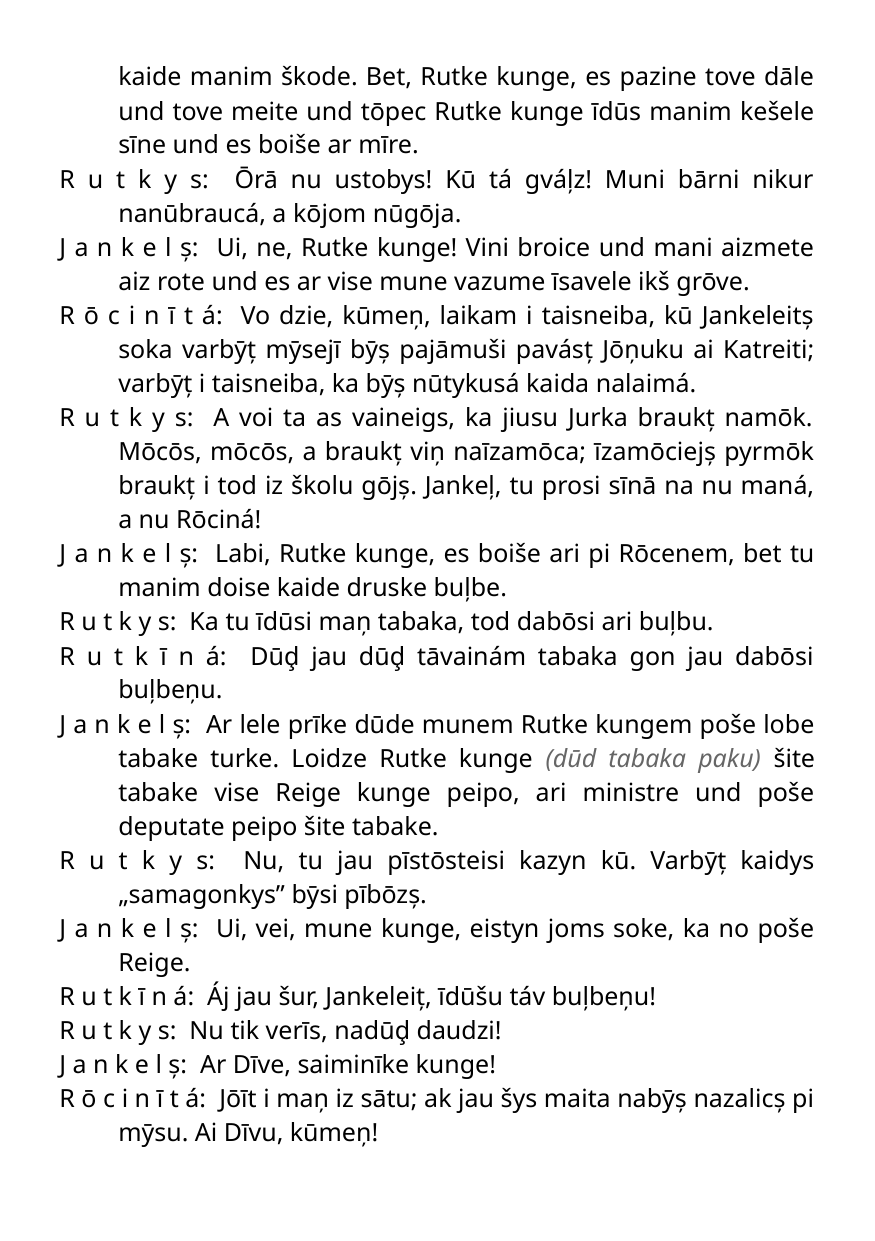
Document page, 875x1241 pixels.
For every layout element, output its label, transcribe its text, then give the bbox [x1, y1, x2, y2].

text R u t k y s: Ka tu īdūsi maņ tabaka, tod dabōsi ari buļbu. [59, 604, 815, 638]
text R ō c i n ī t á: Jōīt i maņ iz sātu; ak jau šys maita nabȳș nazalicș pi mȳsu. Ai Dīvu, kūmeņ! [59, 1081, 815, 1149]
text R u t k y s: Ōrā nu ustobys! Kū tá gváļz! Muni bārni nikur nanūbraucá, a kōjom nūgōja. [59, 161, 815, 229]
text J a n k e l ș: Ar lele prīke dūde munem Rutke kungem poše lobe tabake turke. Loidze Rutke kunge (dūd tabaka paku) šite tabake vise Reige kunge peipo, ari ministre und poše deputate peipo šite tabake. [59, 706, 815, 842]
text R u t k y s: Nu, tu jau pīstōsteisi kazyn kū. Varbȳț kaidys „samagonkys” bȳsi pībōzș. [59, 842, 815, 911]
text J a n k e l ș: Labi, Rutke kunge, es boiše ari pi Rōcenem, bet tu manim doise kaide druske buļbe. [59, 536, 815, 604]
text R ō c i n ī t á: Vo dzie, kūmeņ, laikam i taisneiba, kū Jankeleitș soka varbȳț mȳsejī bȳș pajāmuši pavásț Jōņuku ai Katreiti; varbȳț i taisneiba, ka bȳș nūtykusá kaida nalaimá. [59, 297, 815, 400]
text J a n k e l ș: Ui, ne, Rutke kunge! Vini broice und mani aizmete aiz rote und es ar vise mune vazume īsavele ikš grōve. [59, 229, 815, 297]
text R u t k ī n á: Dūḑ jau dūḑ tāvainám tabaka gon jau dabōsi buļbeņu. [59, 638, 815, 706]
text R u t k y s: Nu tik verīs, nadūḑ daudzi! [59, 1013, 815, 1047]
text kaide manim škode. Bet, Rutke kunge, es pazine tove dāle und tove meite und tōpec Rutke kunge īdūs manim kešele sīne und es boiše ar mīre. [59, 59, 815, 161]
text R u t k y s: A voi ta as vaineigs, ka jiusu Jurka braukț namōk. Mōcōs, mōcōs, a braukț viņ naīzamōca; īzamōciejș pyrmōk braukț i tod iz školu gōjș. Jankeļ, tu prosi sīnā na nu maná, a nu Rōciná! [59, 400, 815, 536]
text J a n k e l ș: Ui, vei, mune kunge, eistyn joms soke, ka no poše Reige. [59, 911, 815, 979]
text R u t k ī n á: Áj jau šur, Jankeleiț, īdūšu táv buļbeņu! [59, 979, 815, 1013]
text J a n k e l ș: Ar Dīve, saiminīke kunge! [59, 1047, 815, 1081]
